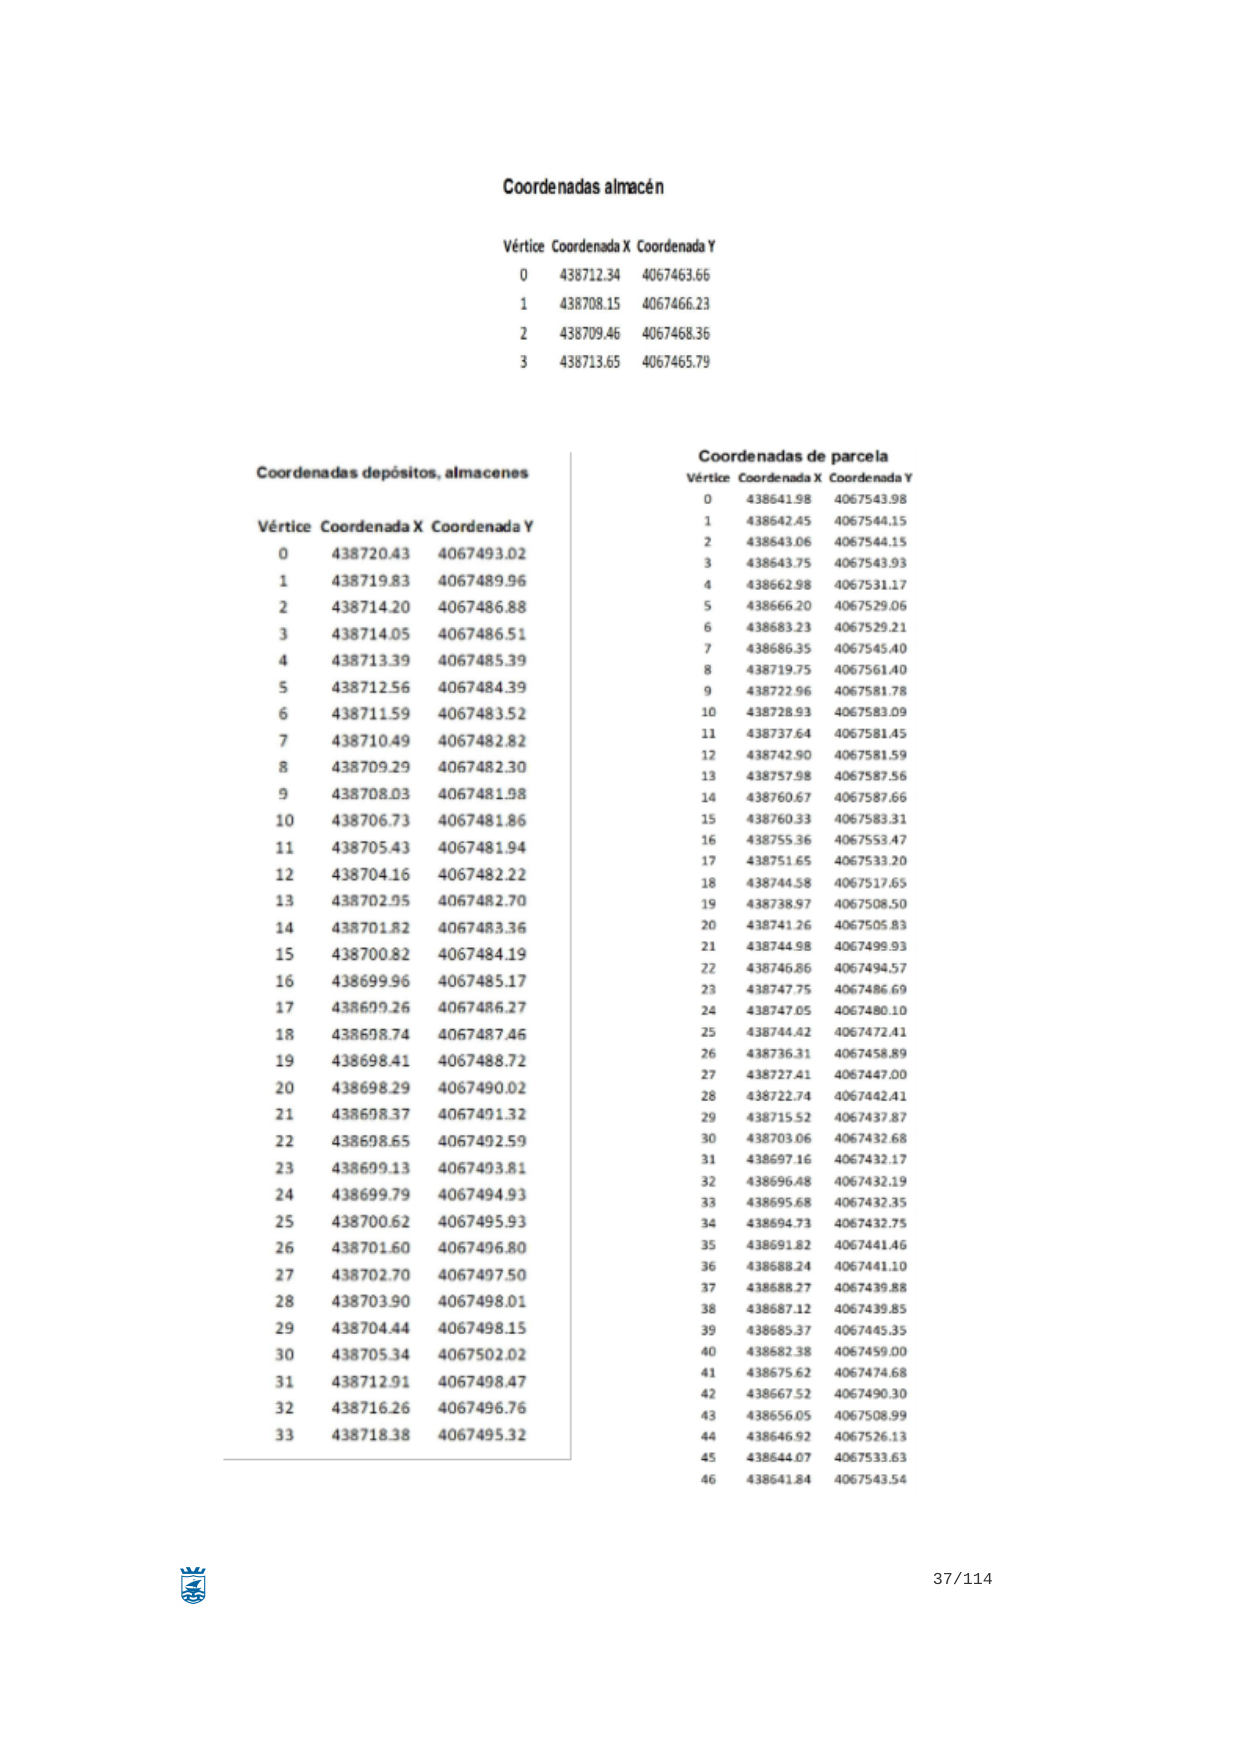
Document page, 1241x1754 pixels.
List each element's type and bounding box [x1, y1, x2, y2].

picture [177, 1562, 208, 1607]
picture [223, 429, 988, 1520]
picture [477, 147, 734, 426]
